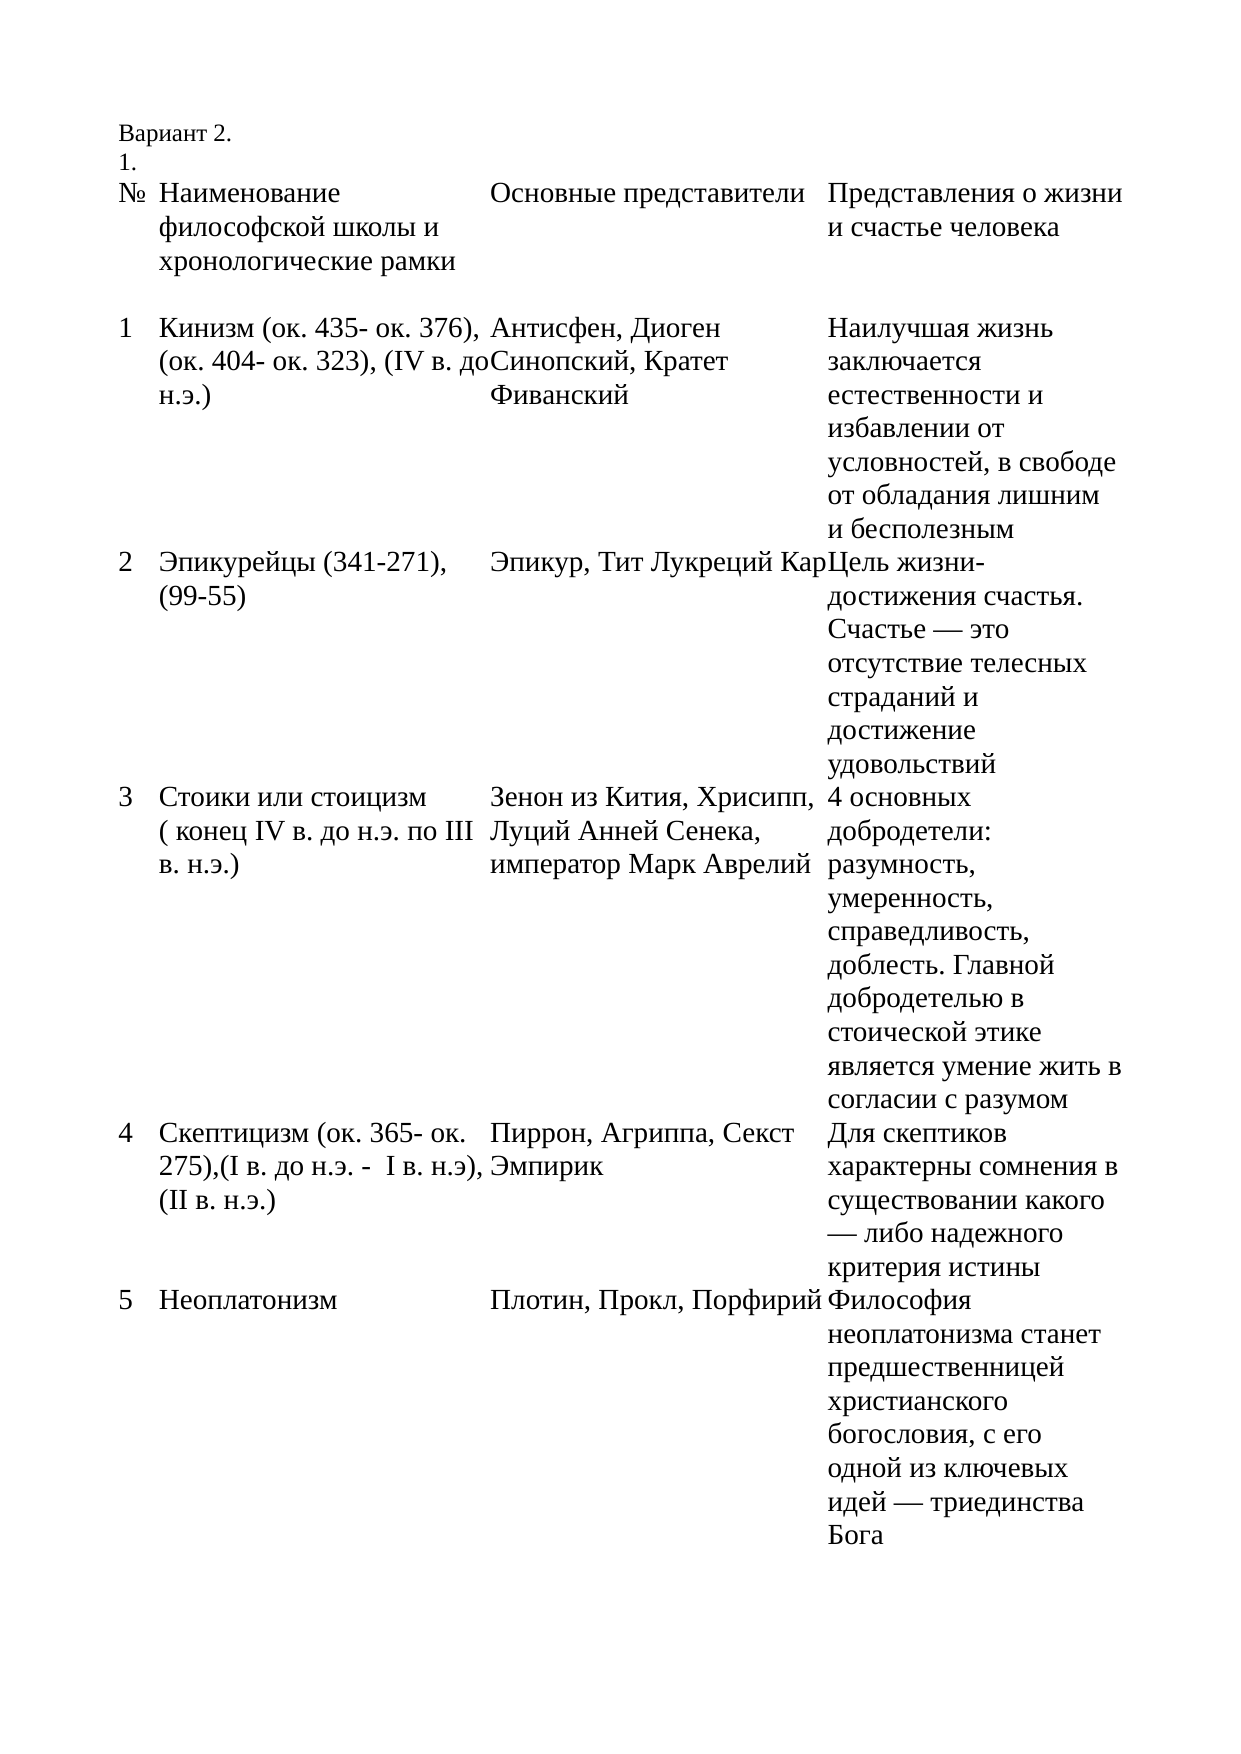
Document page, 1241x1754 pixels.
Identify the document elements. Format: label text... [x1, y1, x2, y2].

table_cell 1 [118, 310, 159, 544]
table_cell Антисфен, Диоген Синопский, Кратет Фиванский [490, 310, 827, 544]
table_cell 3 [118, 779, 159, 1115]
table_cell Зенон из Кития, Хрисипп, Луций Анней Сенека, император Марк Аврелий [490, 779, 827, 1115]
table_header Наименование философской школы и хронологические рамки [159, 176, 490, 310]
table_cell 4 [118, 1115, 159, 1282]
table_header Представления о жизни и счастье человека [828, 176, 1123, 310]
table_cell 2 [118, 545, 159, 779]
table_cell Цель жизни- достижения счастья. Счастье — это отсутствие телесных страданий и достижение удовольствий [828, 545, 1123, 779]
table_cell Скептицизм (ок. 365- ок. 275),(I в. до н.э. - I в. н.э), (II в. н.э.) [159, 1115, 490, 1282]
table_cell Эпикурейцы (341-271),(99-55) [159, 545, 490, 779]
table_cell Наилучшая жизнь заключается естественности и избавлении от условностей, в свободе от обладания лишним и бесполезным [828, 310, 1123, 544]
table_cell Для скептиков характерны сомнения в существовании какого — либо надежного критерия истины [828, 1115, 1123, 1282]
table_cell Плотин, Прокл, Порфирий [490, 1283, 827, 1551]
text 1. [118, 147, 1122, 176]
table_cell Эпикур, Тит Лукреций Кар [490, 545, 827, 779]
table_cell 4 основных добродетели: разумность, умеренность, справедливость, доблесть. Главной добродетелью в стоической этике является умение жить в согласии с разумом [828, 779, 1123, 1115]
table_cell Неоплатонизм [159, 1283, 490, 1551]
text Вариант 2. [118, 118, 1122, 147]
table_cell Философия неоплатонизма станет предшественницей христианского богословия, с его одной из ключевых идей — триединства Бога [828, 1283, 1123, 1551]
table_cell Стоики или стоицизм ( конец IV в. до н.э. по III в. н.э.) [159, 779, 490, 1115]
table_header Основные представители [490, 176, 827, 310]
table_header № [118, 176, 159, 310]
table_cell Пиррон, Агриппа, Секст Эмпирик [490, 1115, 827, 1282]
table_cell 5 [118, 1283, 159, 1551]
table_cell Кинизм (ок. 435- ок. 376), (ок. 404- ок. 323), (IV в. до н.э.) [159, 310, 490, 544]
